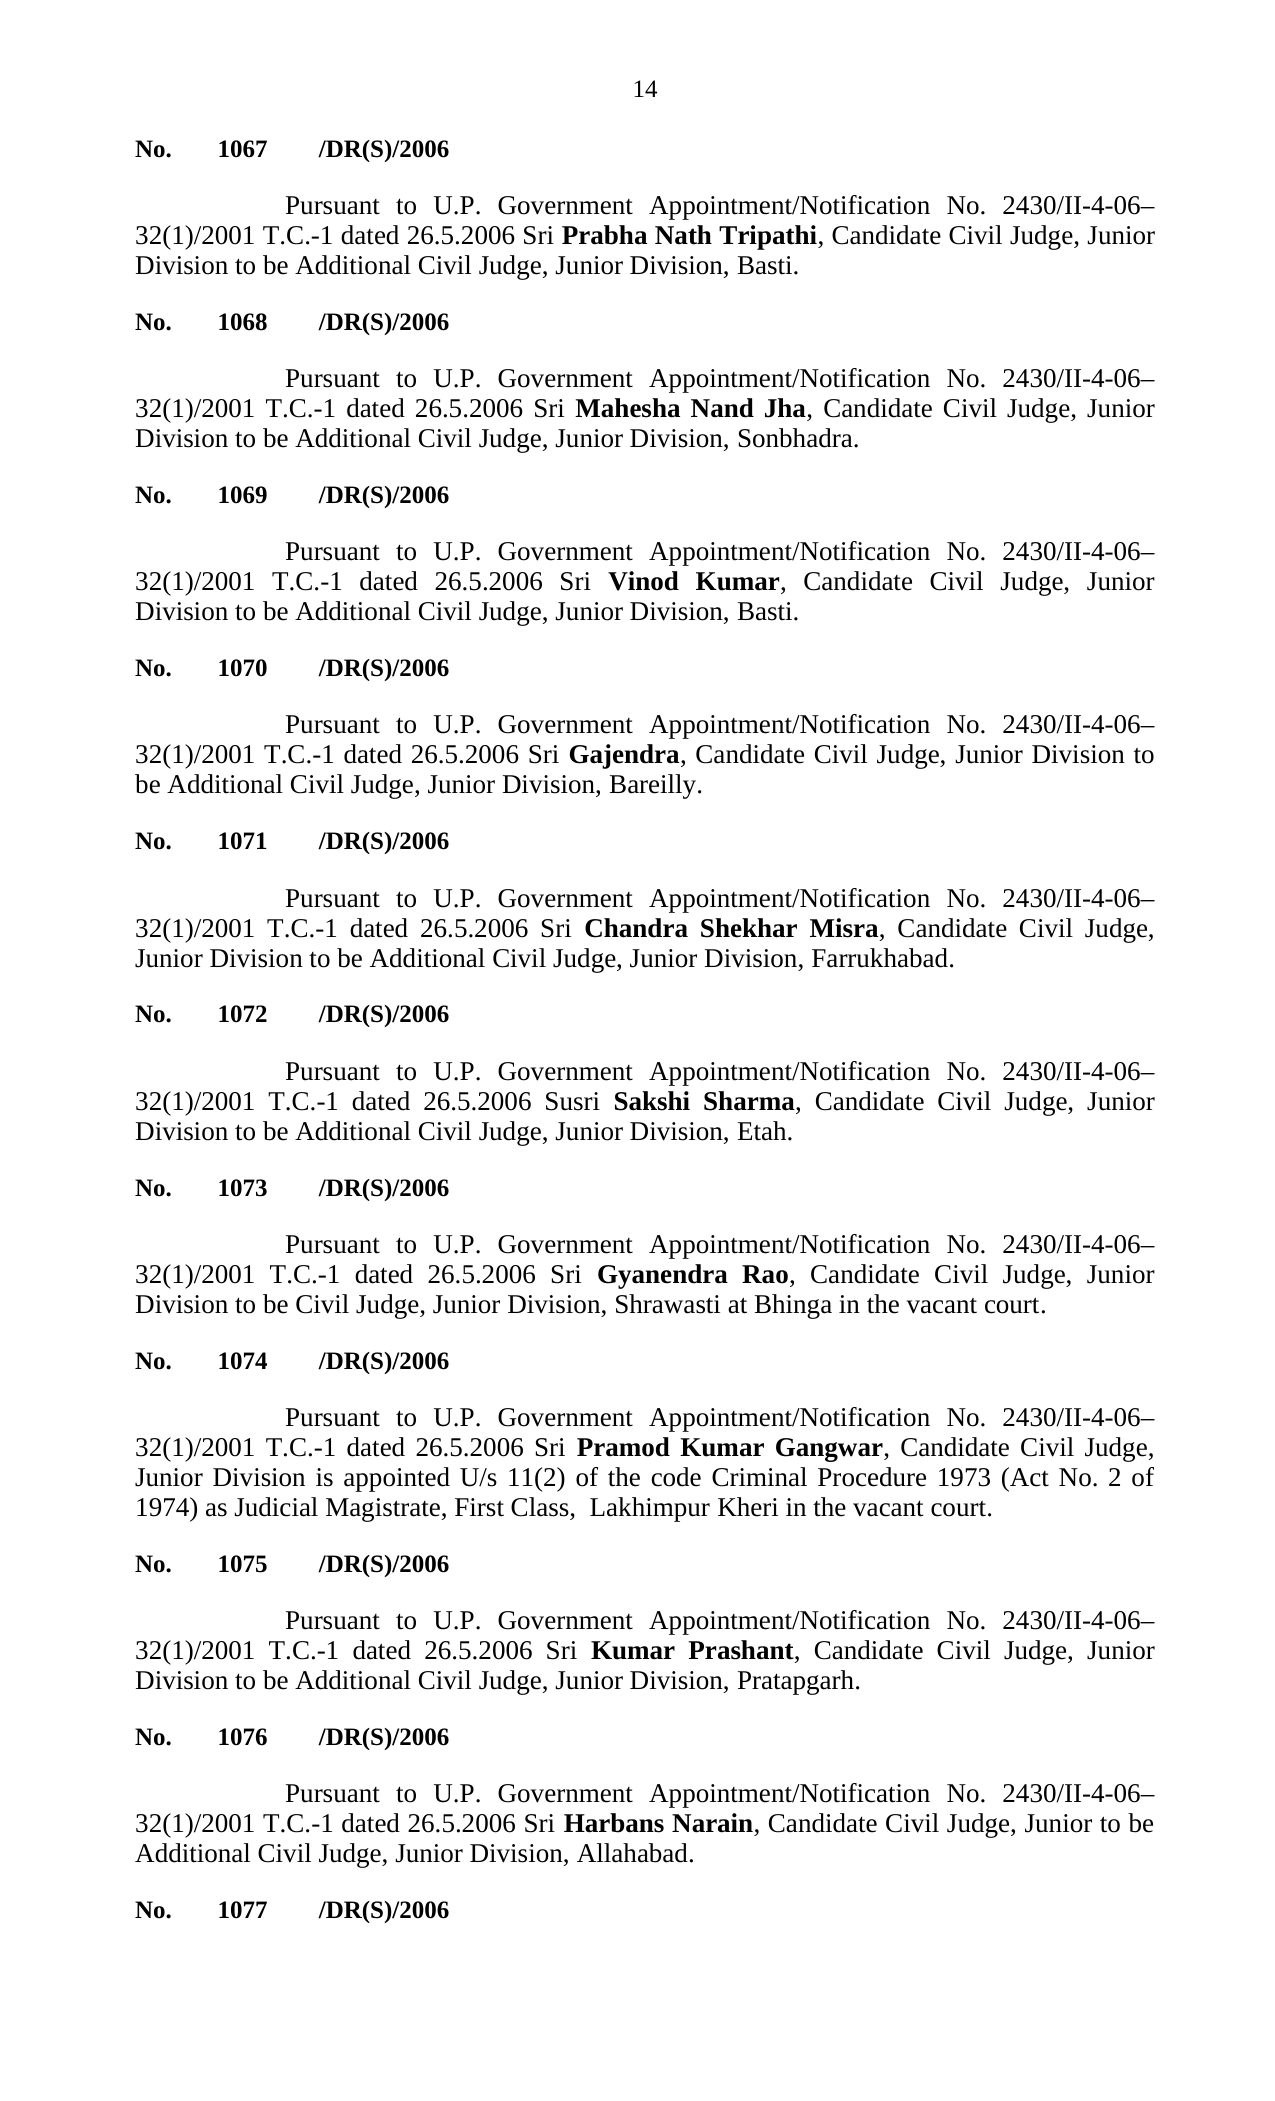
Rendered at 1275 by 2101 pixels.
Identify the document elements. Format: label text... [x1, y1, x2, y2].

text Pursuant to U.P. Government Appointment/Notification No. 2430/II-4-06–32(1)/2001 T.C.-1 dated 26.5.2006 Sri Prabha Nath Tripathi, Candidate Civil Judge, Junior Division to be Additional Civil Judge, Junior Division, Basti. [135, 190, 1155, 280]
table_header [191, 1347, 307, 1374]
table_header [191, 308, 307, 336]
text Pursuant to U.P. Government Appointment/Notification No. 2430/II-4-06–32(1)/2001 T.C.-1 dated 26.5.2006 Susri Sakshi Sharma, Candidate Civil Judge, Junior Division to be Additional Civil Judge, Junior Division, Etah. [135, 1056, 1155, 1146]
table_header No. [124, 1174, 191, 1201]
table_header No. [124, 1001, 191, 1028]
table_header /DR(S)/2006 [308, 654, 615, 682]
table_header No. [124, 135, 191, 163]
table_header /DR(S)/2006 [308, 1550, 615, 1578]
table_header No. [124, 654, 191, 682]
table_header [191, 1896, 307, 1924]
text Pursuant to U.P. Government Appointment/Notification No. 2430/II-4-06–32(1)/2001 T.C.-1 dated 26.5.2006 Sri Harbans Narain, Candidate Civil Judge, Junior to be Additional Civil Judge, Junior Division, Allahabad. [135, 1778, 1155, 1868]
table_header [191, 135, 307, 163]
table_header /DR(S)/2006 [308, 1174, 615, 1201]
table_header /DR(S)/2006 [308, 1723, 615, 1751]
text Pursuant to U.P. Government Appointment/Notification No. 2430/II-4-06–32(1)/2001 T.C.-1 dated 26.5.2006 Sri Vinod Kumar, Candidate Civil Judge, Junior Division to be Additional Civil Judge, Junior Division, Basti. [135, 537, 1155, 627]
table_header /DR(S)/2006 [308, 828, 615, 855]
table_header No. [124, 1896, 191, 1924]
table_header [191, 654, 307, 682]
table_header /DR(S)/2006 [308, 1896, 615, 1924]
table_header No. [124, 1347, 191, 1374]
text Pursuant to U.P. Government Appointment/Notification No. 2430/II-4-06–32(1)/2001 T.C.-1 dated 26.5.2006 Sri Pramod Kumar Gangwar, Candidate Civil Judge, Junior Division is appointed U/s 11(2) of the code Criminal Procedure 1973 (Act No. 2 of 1974) as Judicial Magistrate, First Class, Lakhimpur Kheri in the vacant court. [135, 1402, 1155, 1522]
table_header No. [124, 828, 191, 855]
text Pursuant to U.P. Government Appointment/Notification No. 2430/II-4-06–32(1)/2001 T.C.-1 dated 26.5.2006 Sri Mahesha Nand Jha, Candidate Civil Judge, Junior Division to be Additional Civil Judge, Junior Division, Sonbhadra. [135, 363, 1155, 453]
table_header /DR(S)/2006 [308, 308, 615, 336]
table_header [191, 828, 307, 855]
table_header No. [124, 481, 191, 509]
table_header /DR(S)/2006 [308, 1347, 615, 1374]
table_header [191, 1174, 307, 1201]
table_header [191, 1001, 307, 1028]
table_header [191, 481, 307, 509]
text Pursuant to U.P. Government Appointment/Notification No. 2430/II-4-06–32(1)/2001 T.C.-1 dated 26.5.2006 Sri Gyanendra Rao, Candidate Civil Judge, Junior Division to be Civil Judge, Junior Division, Shrawasti at Bhinga in the vacant court. [135, 1229, 1155, 1319]
table_header No. [124, 1550, 191, 1578]
table_header [191, 1723, 307, 1751]
text Pursuant to U.P. Government Appointment/Notification No. 2430/II-4-06–32(1)/2001 T.C.-1 dated 26.5.2006 Sri Gajendra, Candidate Civil Judge, Junior Division to be Additional Civil Judge, Junior Division, Bareilly. [135, 710, 1155, 800]
table_header [191, 1550, 307, 1578]
table_header /DR(S)/2006 [308, 1001, 615, 1028]
table_header /DR(S)/2006 [308, 481, 615, 509]
text Pursuant to U.P. Government Appointment/Notification No. 2430/II-4-06–32(1)/2001 T.C.-1 dated 26.5.2006 Sri Chandra Shekhar Misra, Candidate Civil Judge, Junior Division to be Additional Civil Judge, Junior Division, Farrukhabad. [135, 883, 1155, 973]
table_header /DR(S)/2006 [308, 135, 615, 163]
text Pursuant to U.P. Government Appointment/Notification No. 2430/II-4-06–32(1)/2001 T.C.-1 dated 26.5.2006 Sri Kumar Prashant, Candidate Civil Judge, Junior Division to be Additional Civil Judge, Junior Division, Pratapgarh. [135, 1605, 1155, 1695]
table_header No. [124, 308, 191, 336]
table_header No. [124, 1723, 191, 1751]
